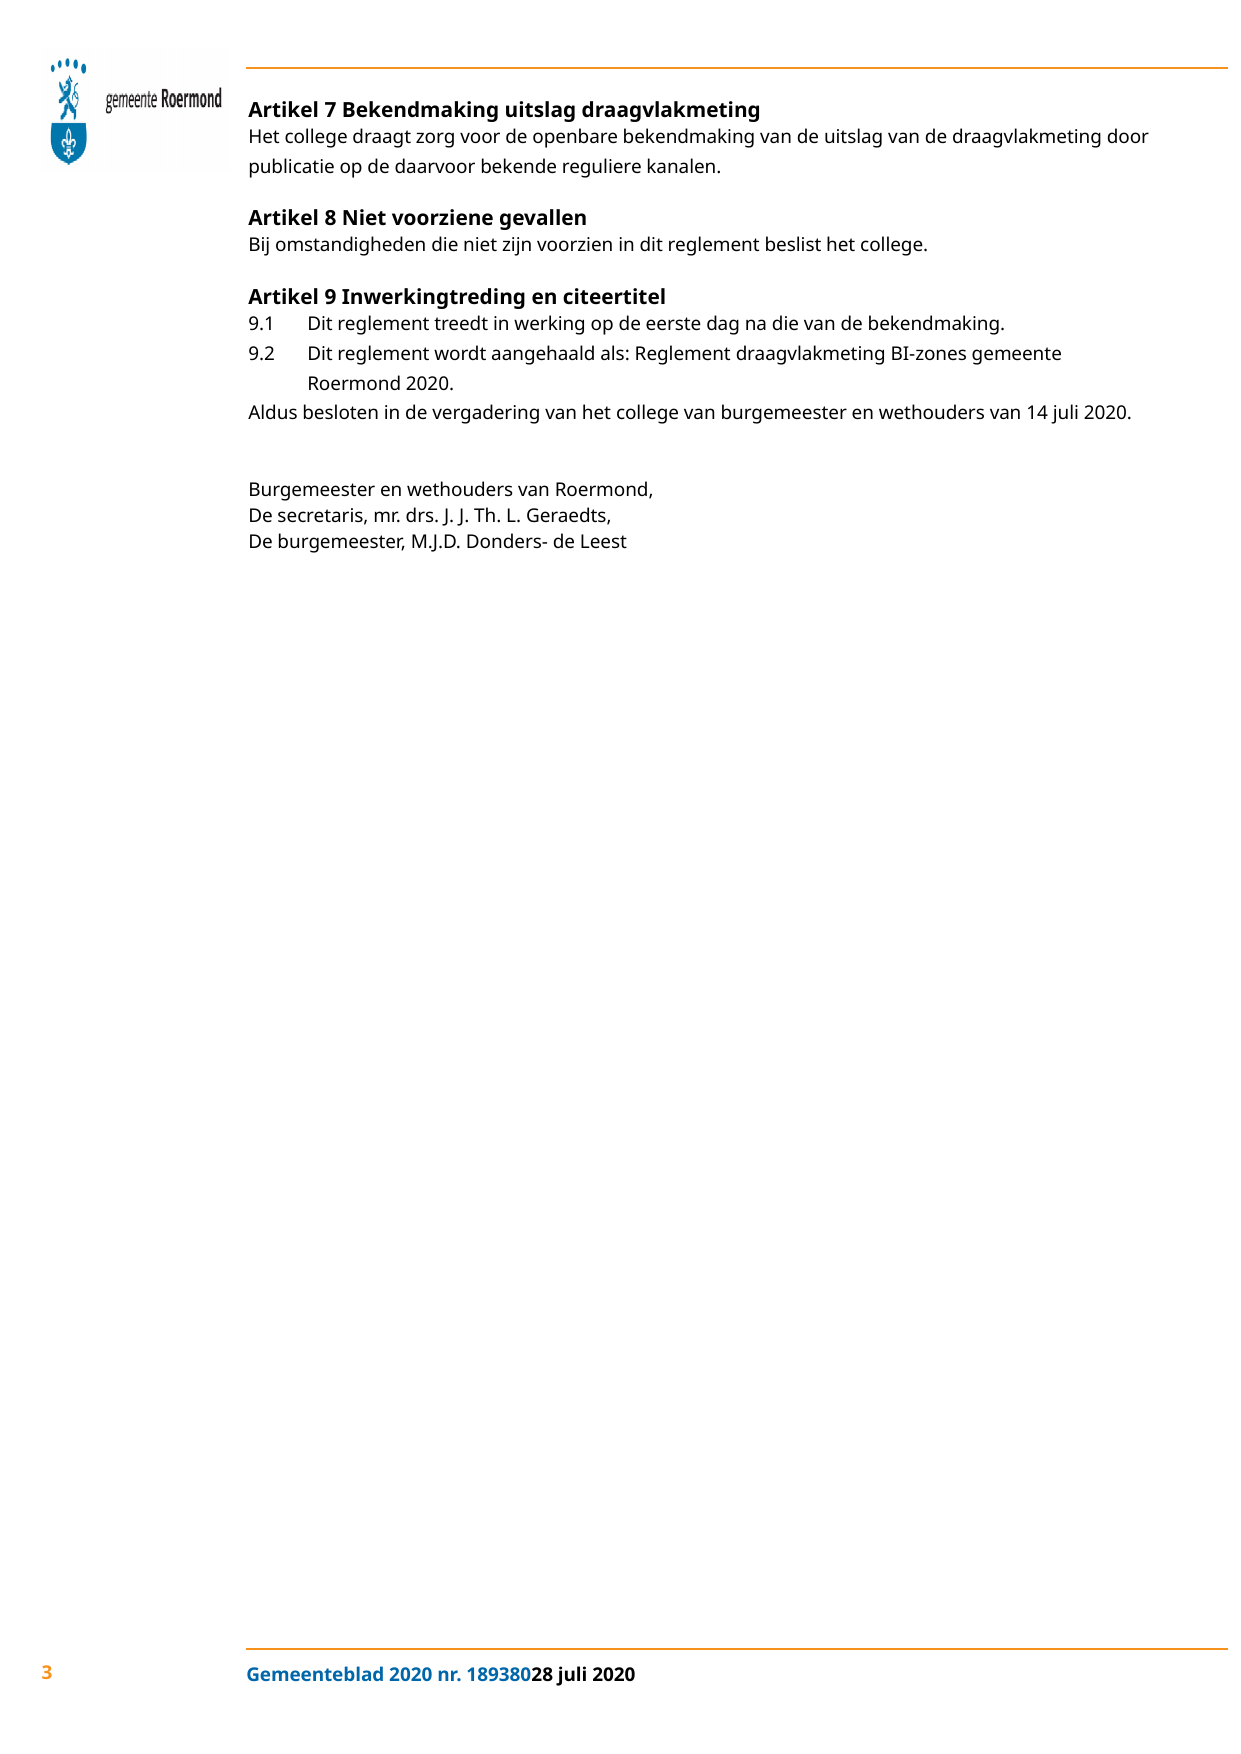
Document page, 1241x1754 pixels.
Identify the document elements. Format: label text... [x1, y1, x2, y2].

text Het college draagt zorg voor de openbare bekendmaking van de uitslag van de draagvlakmeting door [248, 123, 1152, 149]
text De secretaris, mr. drs. J. J. Th. L. Geraedts, [248, 502, 1152, 528]
picture [41, 47, 231, 172]
list Dit reglement wordt aangehaald als: Reglement draagvlakmeting BI-zones gemeente Roermond 2020. [248, 340, 1152, 395]
text Bij omstandigheden die niet zijn voorzien in dit reglement beslist het college. [248, 232, 1152, 257]
text Burgemeester en wethouders van Roermond, [248, 476, 1152, 502]
text Aldus besloten in de vergadering van het college van burgemeester en wethouders van 14 juli 2020. [248, 399, 1152, 425]
text Artikel 7 Bekendmaking uitslag draagvlakmeting [248, 95, 1152, 123]
text Artikel 9 Inwerkingtreding en citeertitel [248, 282, 1152, 311]
text publicatie op de daarvoor bekende reguliere kanalen. [248, 153, 1152, 178]
text Artikel 8 Niet voorziene gevallen [248, 203, 1152, 232]
text De burgemeester, M.J.D. Donders- de Leest [248, 528, 1152, 554]
list Dit reglement treedt in werking op de eerste dag na die van de bekendmaking. [248, 311, 1152, 336]
